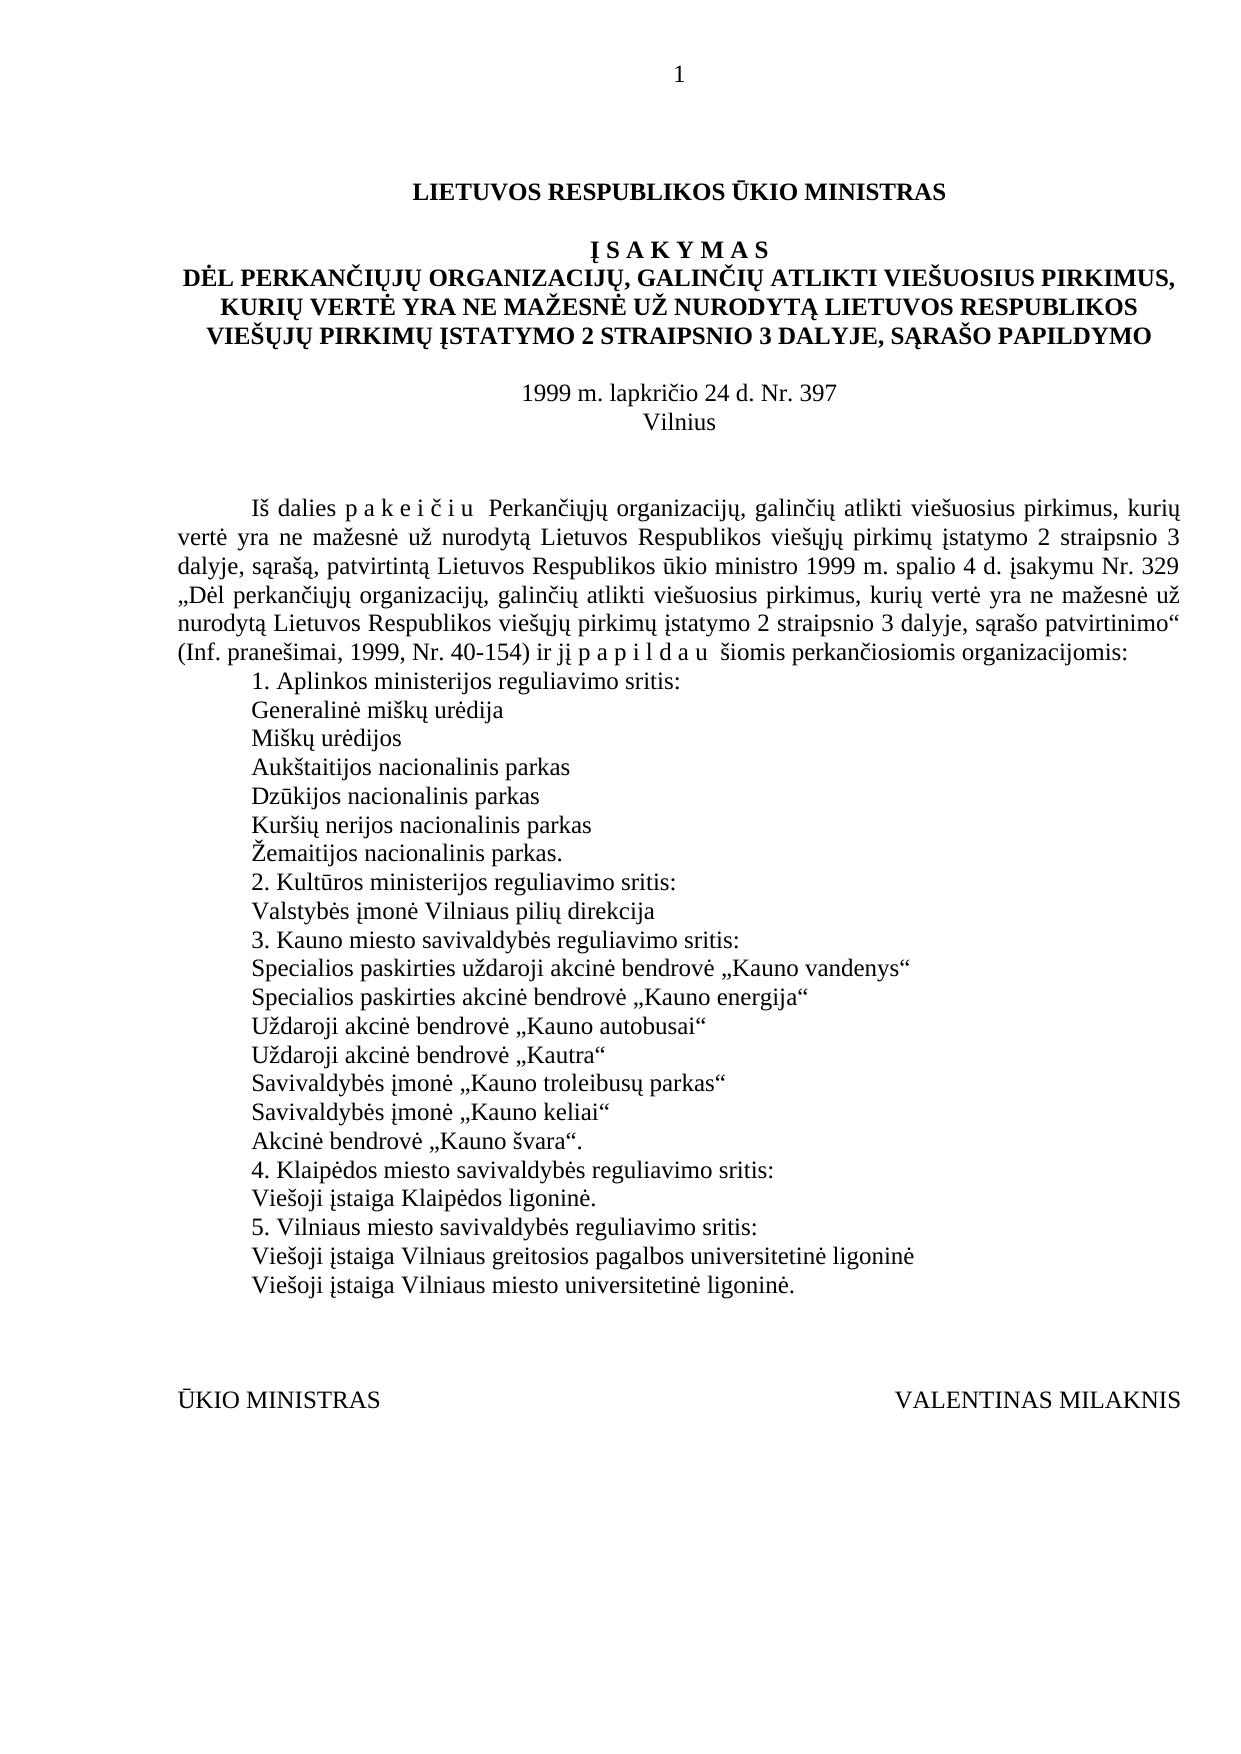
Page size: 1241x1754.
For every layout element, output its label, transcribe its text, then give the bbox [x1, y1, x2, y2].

text Specialios paskirties akcinė bendrovė „Kauno energija“ [177, 982, 1181, 1011]
text Žemaitijos nacionalinis parkas. [177, 838, 1181, 867]
text Savivaldybės įmonė „Kauno troleibusų parkas“ [177, 1068, 1181, 1097]
text LIETUVOS RESPUBLIKOS ŪKIO MINISTRAS [177, 177, 1181, 206]
text Uždaroji akcinė bendrovė „Kauno autobusai“ [177, 1011, 1181, 1040]
text Viešoji įstaiga Vilniaus greitosios pagalbos universitetinė ligoninė [177, 1241, 1181, 1270]
text 5. Vilniaus miesto savivaldybės reguliavimo sritis: [177, 1212, 1181, 1241]
text DĖL PERKANČIŲJŲ ORGANIZACIJŲ, GALINČIŲ ATLIKTI VIEŠUOSIUS PIRKIMUS, KURIŲ VERTĖ YRA NE MAŽESNĖ UŽ NURODYTĄ LIETUVOS RESPUBLIKOS VIEŠŲJŲ PIRKIMŲ ĮSTATYMO 2 STRAIPSNIO 3 DALYJE, SĄRAŠO PAPILDYMO [177, 263, 1181, 350]
text Vilnius [177, 407, 1181, 436]
text Valstybės įmonė Vilniaus pilių direkcija [177, 896, 1181, 925]
text Uždaroji akcinė bendrovė „Kautra“ [177, 1040, 1181, 1068]
text Kuršių nerijos nacionalinis parkas [177, 810, 1181, 838]
text Viešoji įstaiga Vilniaus miesto universitetinė ligoninė. [177, 1270, 1181, 1298]
text 1999 m. lapkričio 24 d. Nr. 397 [177, 378, 1181, 407]
text Akcinė bendrovė „Kauno švara“. [177, 1126, 1181, 1155]
text Iš dalies pakeičiu Perkančiųjų organizacijų, galinčių atlikti viešuosius pirkimus, kurių vertė yra ne mažesnė už nurodytą Lietuvos Respublikos viešųjų pirkimų įstatymo 2 straipsnio 3 dalyje, sąrašą, patvirtintą Lietuvos Respublikos ūkio ministro 1999 m. spalio 4 d. įsakymu Nr. 329 „Dėl perkančiųjų organizacijų, galinčių atlikti viešuosius pirkimus, kurių vertė yra ne mažesnė už nurodytą Lietuvos Respublikos viešųjų pirkimų įstatymo 2 straipsnio 3 dalyje, sąrašo patvirtinimo“ (Inf. pranešimai, 1999, Nr. 40-154) ir jį papildau šiomis perkančiosiomis organizacijomis: [177, 493, 1181, 666]
text 1. Aplinkos ministerijos reguliavimo sritis: [177, 666, 1181, 695]
text Generalinė miškų urėdija [177, 695, 1181, 723]
text Savivaldybės įmonė „Kauno keliai“ [177, 1097, 1181, 1126]
text Aukštaitijos nacionalinis parkas [177, 752, 1181, 781]
text Dzūkijos nacionalinis parkas [177, 781, 1181, 810]
text 4. Klaipėdos miesto savivaldybės reguliavimo sritis: [177, 1155, 1181, 1183]
text 2. Kultūros ministerijos reguliavimo sritis: [177, 867, 1181, 896]
text Miškų urėdijos [177, 723, 1181, 752]
text Viešoji įstaiga Klaipėdos ligoninė. [177, 1183, 1181, 1212]
text ŪKIO MINISTRAS VALENTINAS MILAKNIS [177, 1385, 1181, 1413]
text 3. Kauno miesto savivaldybės reguliavimo sritis: [177, 925, 1181, 953]
text Specialios paskirties uždaroji akcinė bendrovė „Kauno vandenys“ [177, 953, 1181, 982]
text Į S A K Y M A S [177, 235, 1181, 263]
